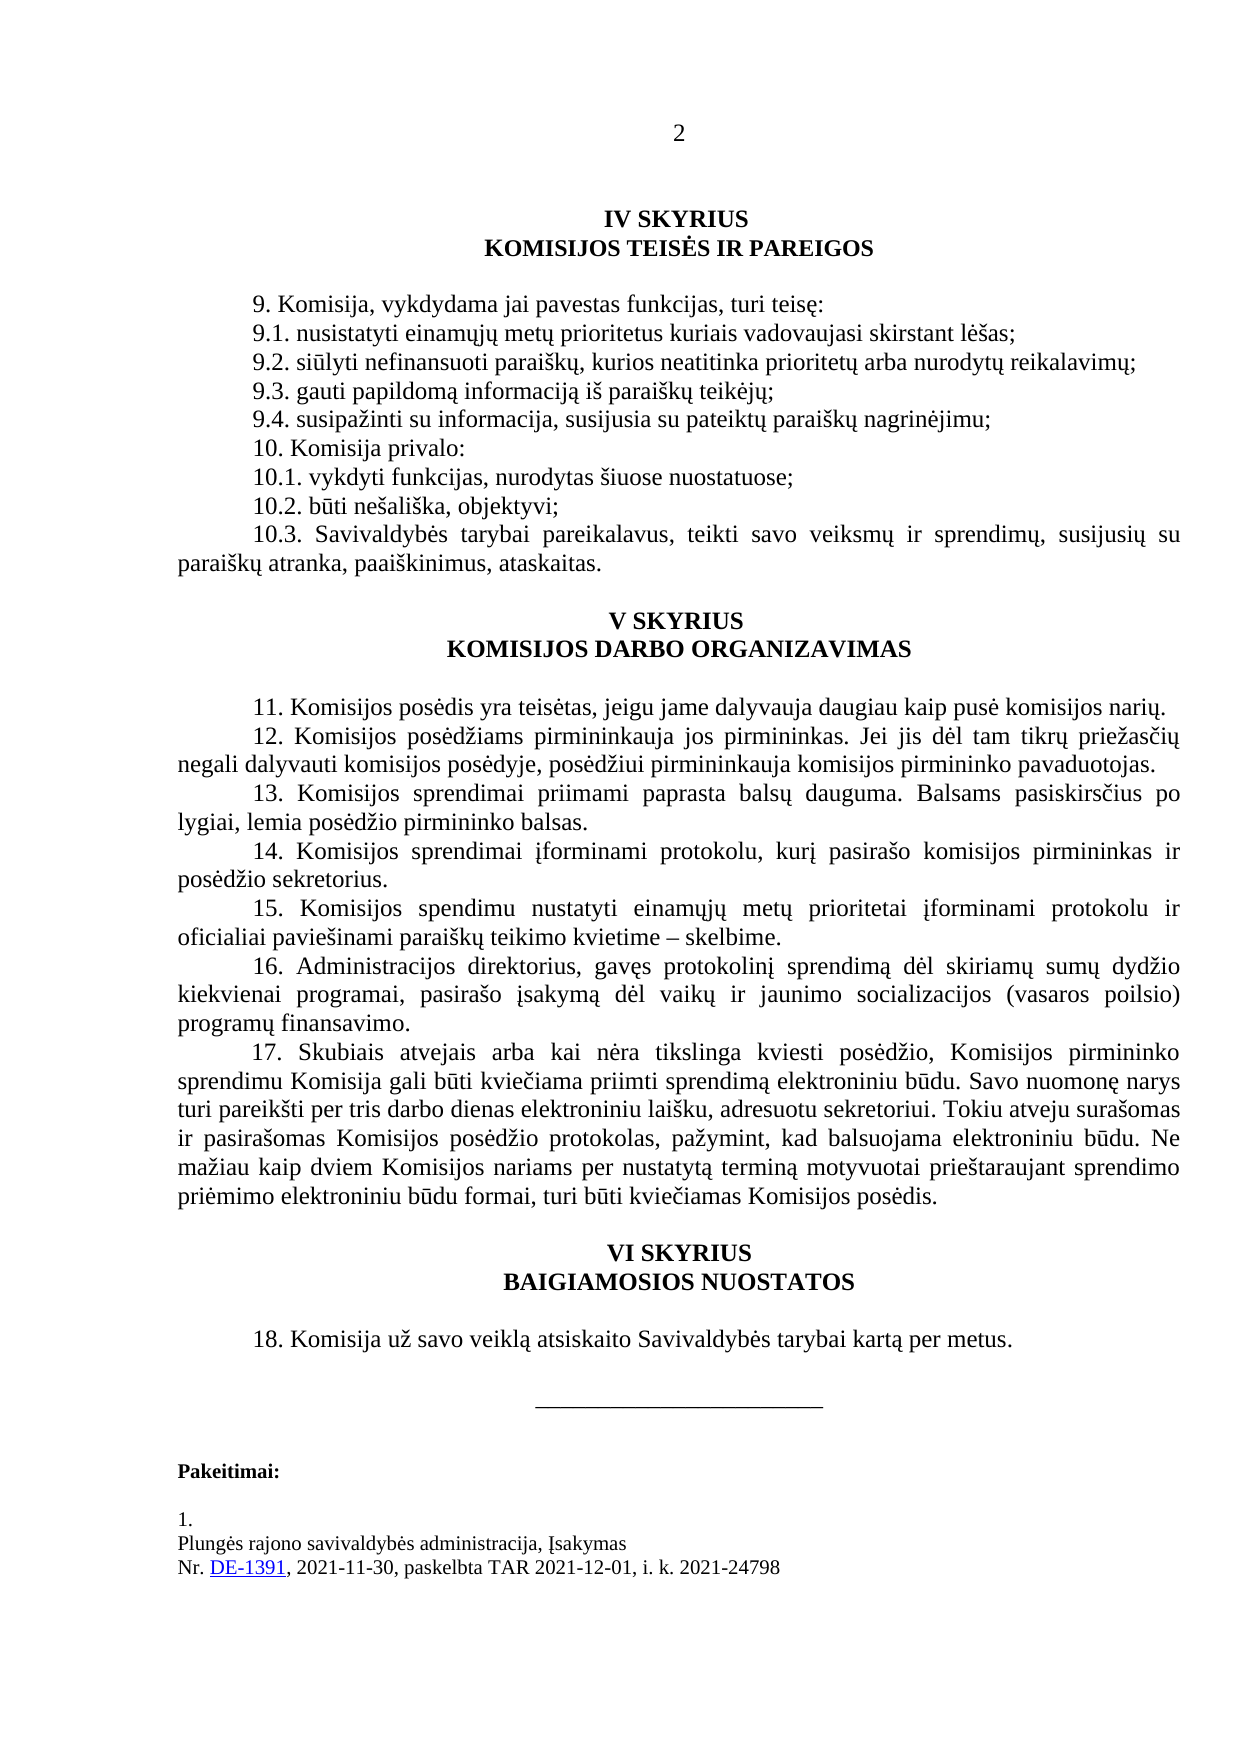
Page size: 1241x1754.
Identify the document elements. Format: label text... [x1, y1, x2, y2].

text Plungės rajono savivaldybės administracija, Įsakymas [177, 1531, 1181, 1555]
text 16. Administracijos direktorius, gavęs protokolinį sprendimą dėl skiriamų sumų dydžio kiekvienai programai, pasirašo įsakymą dėl vaikų ir jaunimo socializacijos (vasaros poilsio) programų finansavimo. [177, 951, 1181, 1037]
text 10.2. būti nešališka, objektyvi; [177, 491, 1181, 519]
text 10. Komisija privalo: [177, 433, 1181, 462]
text KOMISIJOS TEISĖS IR PAREIGOS [177, 233, 1181, 262]
text 17. Skubiais atvejais arba kai nėra tikslinga kviesti posėdžio, Komisijos pirmininko sprendimu Komisija gali būti kviečiama priimti sprendimą elektroniniu būdu. Savo nuomonę narys turi pareikšti per tris darbo dienas elektroniniu laišku, adresuotu sekretoriui. Tokiu atveju surašomas ir pasirašomas Komisijos posėdžio protokolas, pažymint, kad balsuojama elektroniniu būdu. Ne mažiau kaip dviem Komisijos nariams per nustatytą terminą motyvuotai prieštaraujant sprendimo priėmimo elektroniniu būdu formai, turi būti kviečiamas Komisijos posėdis. [177, 1037, 1181, 1209]
text _______________________ [177, 1382, 1181, 1411]
text 1. [177, 1507, 1181, 1531]
text 13. Komisijos sprendimai priimami paprasta balsų dauguma. Balsams pasiskirsčius po lygiai, lemia posėdžio pirmininko balsas. [177, 778, 1181, 836]
text 12. Komisijos posėdžiams pirmininkauja jos pirmininkas. Jei jis dėl tam tikrų priežasčių negali dalyvauti komisijos posėdyje, posėdžiui pirmininkauja komisijos pirmininko pavaduotojas. [177, 721, 1181, 778]
text 9.4. susipažinti su informacija, susijusia su pateiktų paraiškų nagrinėjimu; [177, 404, 1181, 433]
text BAIGIAMOSIOS NUOSTATOS [177, 1267, 1181, 1296]
text 9. Komisija, vykdydama jai pavestas funkcijas, turi teisę: [177, 289, 1181, 318]
text 9.1. nusistatyti einamųjų metų prioritetus kuriais vadovaujasi skirstant lėšas; [177, 318, 1181, 347]
text 10.1. vykdyti funkcijas, nurodytas šiuose nuostatuose; [177, 462, 1181, 491]
text 18. Komisija už savo veiklą atsiskaito Savivaldybės tarybai kartą per metus. [177, 1324, 1181, 1353]
text 10.3. Savivaldybės tarybai pareikalavus, teikti savo veiksmų ir sprendimų, susijusių su paraiškų atranka, paaiškinimus, ataskaitas. [177, 519, 1181, 577]
text Nr. DE-1391, 2021-11-30, paskelbta TAR 2021-12-01, i. k. 2021-24798 [177, 1555, 1181, 1579]
text KOMISIJOS DARBO ORGANIZAVIMAS [177, 634, 1181, 663]
text 11. Komisijos posėdis yra teisėtas, jeigu jame dalyvauja daugiau kaip pusė komisijos narių. [177, 692, 1181, 721]
text 15. Komisijos spendimu nustatyti einamųjų metų prioritetai įforminami protokolu ir oficialiai paviešinami paraiškų teikimo kvietime – skelbime. [177, 893, 1181, 951]
text 14. Komisijos sprendimai įforminami protokolu, kurį pasirašo komisijos pirmininkas ir posėdžio sekretorius. [177, 836, 1181, 893]
text 9.3. gauti papildomą informaciją iš paraiškų teikėjų; [177, 376, 1181, 404]
text 9.2. siūlyti nefinansuoti paraiškų, kurios neatitinka prioritetų arba nurodytų reikalavimų; [177, 347, 1181, 376]
text V SKYRIUS [177, 606, 1181, 634]
text Pakeitimai: [177, 1459, 1181, 1483]
text VI SKYRIUS [177, 1238, 1181, 1267]
text IV SKYRIUS [177, 204, 1181, 233]
